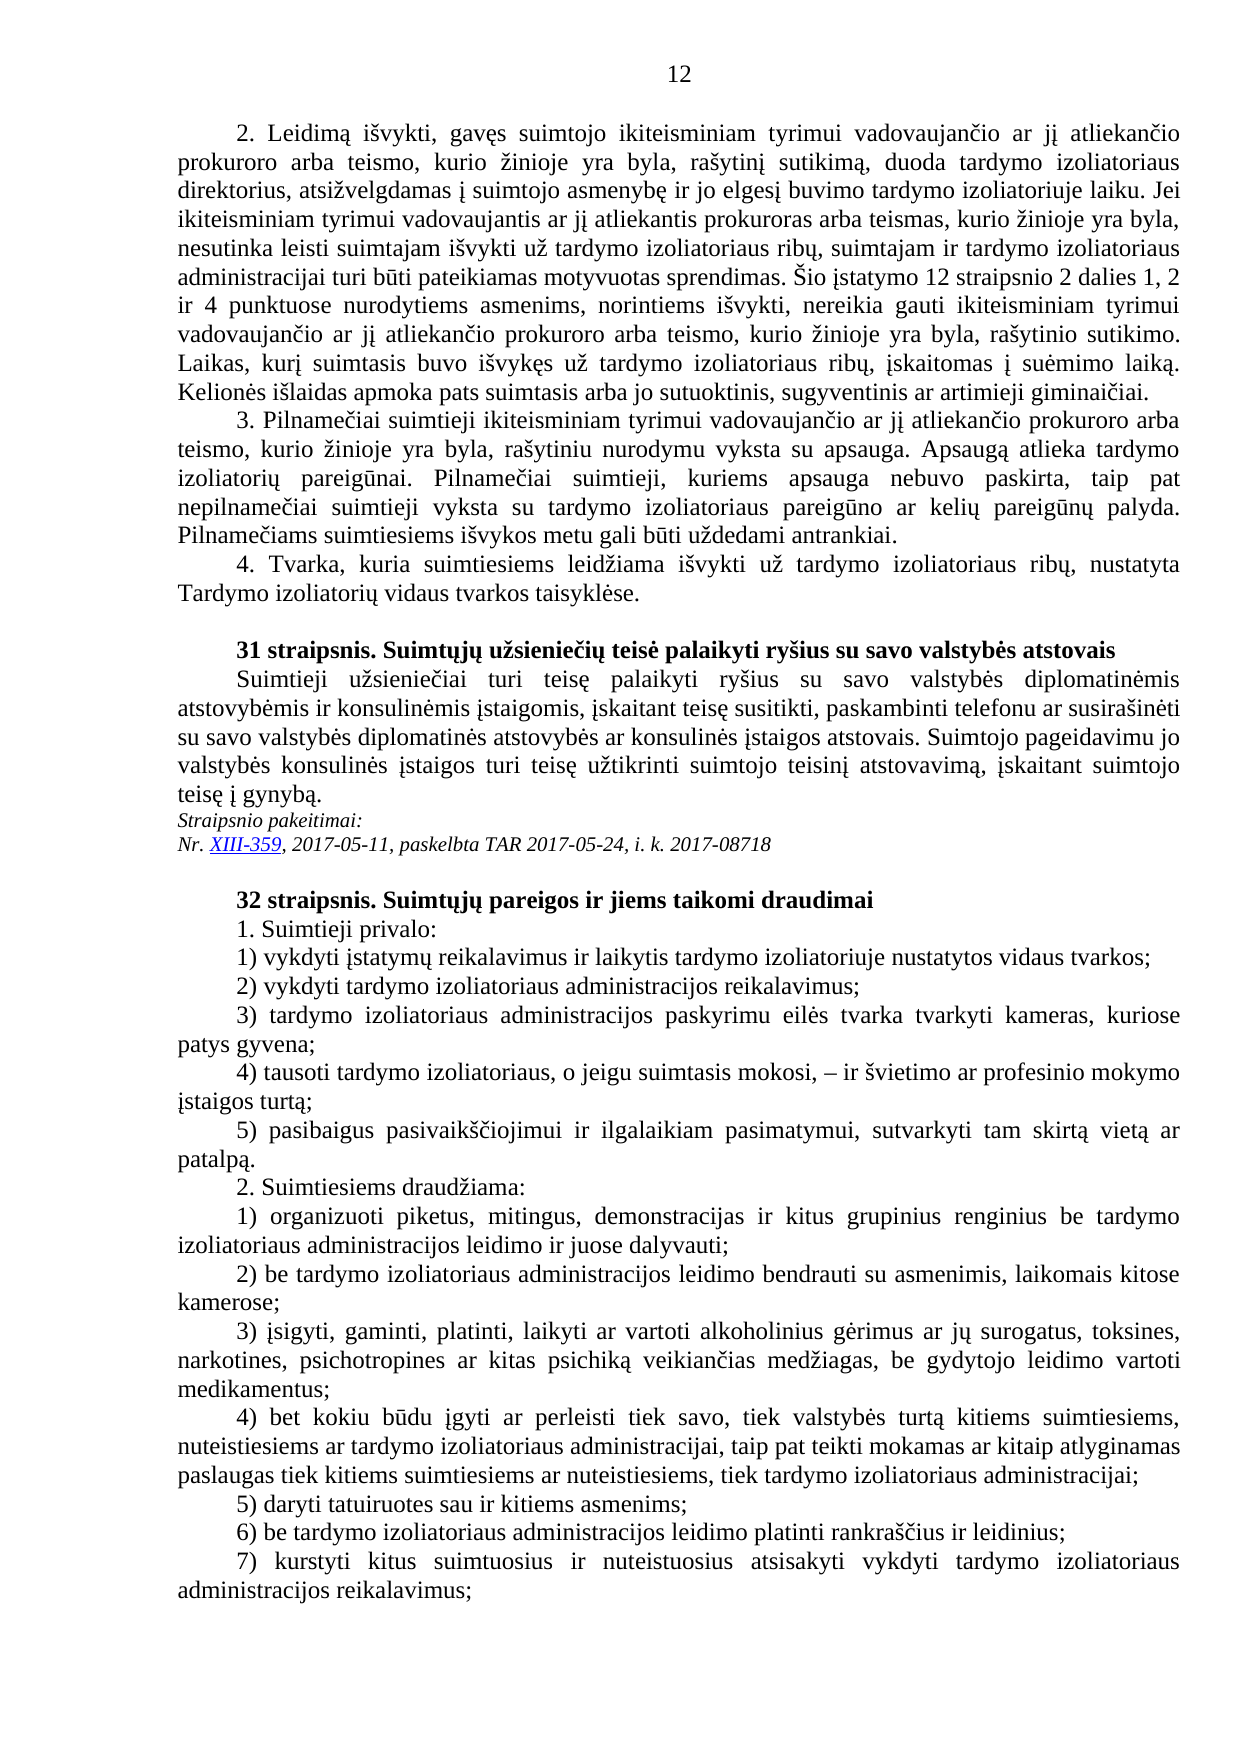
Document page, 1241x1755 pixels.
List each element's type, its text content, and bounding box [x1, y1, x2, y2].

text 7) kurstyti kitus suimtuosius ir nuteistuosius atsisakyti vykdyti tardymo izoliatoriaus administracijos reikalavimus; [177, 1546, 1181, 1604]
text 1. Suimtieji privalo: [177, 914, 1181, 942]
text 4. Tvarka, kuria suimtiesiems leidžiama išvykti už tardymo izoliatoriaus ribų, nustatyta Tardymo izoliatorių vidaus tvarkos taisyklėse. [177, 549, 1181, 607]
text 6) be tardymo izoliatoriaus administracijos leidimo platinti rankraščius ir leidinius; [177, 1517, 1181, 1546]
text Suimtieji užsieniečiai turi teisę palaikyti ryšius su savo valstybės diplomatinėmis atstovybėmis ir konsulinėmis įstaigomis, įskaitant teisę susitikti, paskambinti telefonu ar susirašinėti su savo valstybės diplomatinės atstovybės ar konsulinės įstaigos atstovais. Suimtojo pageidavimu jo valstybės konsulinės įstaigos turi teisę užtikrinti suimtojo teisinį atstovavimą, įskaitant suimtojo teisę į gynybą. [177, 664, 1181, 808]
text 4) bet kokiu būdu įgyti ar perleisti tiek savo, tiek valstybės turtą kitiems suimtiesiems, nuteistiesiems ar tardymo izoliatoriaus administracijai, taip pat teikti mokamas ar kitaip atlyginamas paslaugas tiek kitiems suimtiesiems ar nuteistiesiems, tiek tardymo izoliatoriaus administracijai; [177, 1402, 1181, 1489]
text 2. Suimtiesiems draudžiama: [177, 1172, 1181, 1201]
text 3) tardymo izoliatoriaus administracijos paskyrimu eilės tvarka tvarkyti kameras, kuriose patys gyvena; [177, 1000, 1181, 1057]
text 2) be tardymo izoliatoriaus administracijos leidimo bendrauti su asmenimis, laikomais kitose kamerose; [177, 1259, 1181, 1316]
text 5) daryti tatuiruotes sau ir kitiems asmenims; [177, 1489, 1181, 1517]
text 2. Leidimą išvykti, gavęs suimtojo ikiteisminiam tyrimui vadovaujančio ar jį atliekančio prokuroro arba teismo, kurio žinioje yra byla, rašytinį sutikimą, duoda tardymo izoliatoriaus direktorius, atsižvelgdamas į suimtojo asmenybę ir jo elgesį buvimo tardymo izoliatoriuje laiku. Jei ikiteisminiam tyrimui vadovaujantis ar jį atliekantis prokuroras arba teismas, kurio žinioje yra byla, nesutinka leisti suimtajam išvykti už tardymo izoliatoriaus ribų, suimtajam ir tardymo izoliatoriaus administracijai turi būti pateikiamas motyvuotas sprendimas. Šio įstatymo 12 straipsnio 2 dalies 1, 2 ir 4 punktuose nurodytiems asmenims, norintiems išvykti, nereikia gauti ikiteisminiam tyrimui vadovaujančio ar jį atliekančio prokuroro arba teismo, kurio žinioje yra byla, rašytinio sutikimo. Laikas, kurį suimtasis buvo išvykęs už tardymo izoliatoriaus ribų, įskaitomas į suėmimo laiką. Kelionės išlaidas apmoka pats suimtasis arba jo sutuoktinis, sugyventinis ar artimieji giminaičiai. [177, 118, 1181, 406]
text 3) įsigyti, gaminti, platinti, laikyti ar vartoti alkoholinius gėrimus ar jų surogatus, toksines, narkotines, psichotropines ar kitas psichiką veikiančias medžiagas, be gydytojo leidimo vartoti medikamentus; [177, 1316, 1181, 1402]
text 1) vykdyti įstatymų reikalavimus ir laikytis tardymo izoliatoriuje nustatytos vidaus tvarkos; [177, 942, 1181, 971]
text 2) vykdyti tardymo izoliatoriaus administracijos reikalavimus; [177, 971, 1181, 1000]
text 4) tausoti tardymo izoliatoriaus, o jeigu suimtasis mokosi, – ir švietimo ar profesinio mokymo įstaigos turtą; [177, 1057, 1181, 1115]
text Straipsnio pakeitimai: [177, 808, 1181, 832]
text 31 straipsnis. Suimtųjų užsieniečių teisė palaikyti ryšius su savo valstybės atstovais [177, 636, 1181, 664]
text 3. Pilnamečiai suimtieji ikiteisminiam tyrimui vadovaujančio ar jį atliekančio prokuroro arba teismo, kurio žinioje yra byla, rašytiniu nurodymu vyksta su apsauga. Apsaugą atlieka tardymo izoliatorių pareigūnai. Pilnamečiai suimtieji, kuriems apsauga nebuvo paskirta, taip pat nepilnamečiai suimtieji vyksta su tardymo izoliatoriaus pareigūno ar kelių pareigūnų palyda. Pilnamečiams suimtiesiems išvykos metu gali būti uždedami antrankiai. [177, 406, 1181, 549]
text Nr. XIII-359, 2017-05-11, paskelbta TAR 2017-05-24, i. k. 2017-08718 [177, 832, 1181, 856]
text 5) pasibaigus pasivaikščiojimui ir ilgalaikiam pasimatymui, sutvarkyti tam skirtą vietą ar patalpą. [177, 1115, 1181, 1172]
text 32 straipsnis. Suimtųjų pareigos ir jiems taikomi draudimai [177, 885, 1181, 914]
text 1) organizuoti piketus, mitingus, demonstracijas ir kitus grupinius renginius be tardymo izoliatoriaus administracijos leidimo ir juose dalyvauti; [177, 1201, 1181, 1259]
